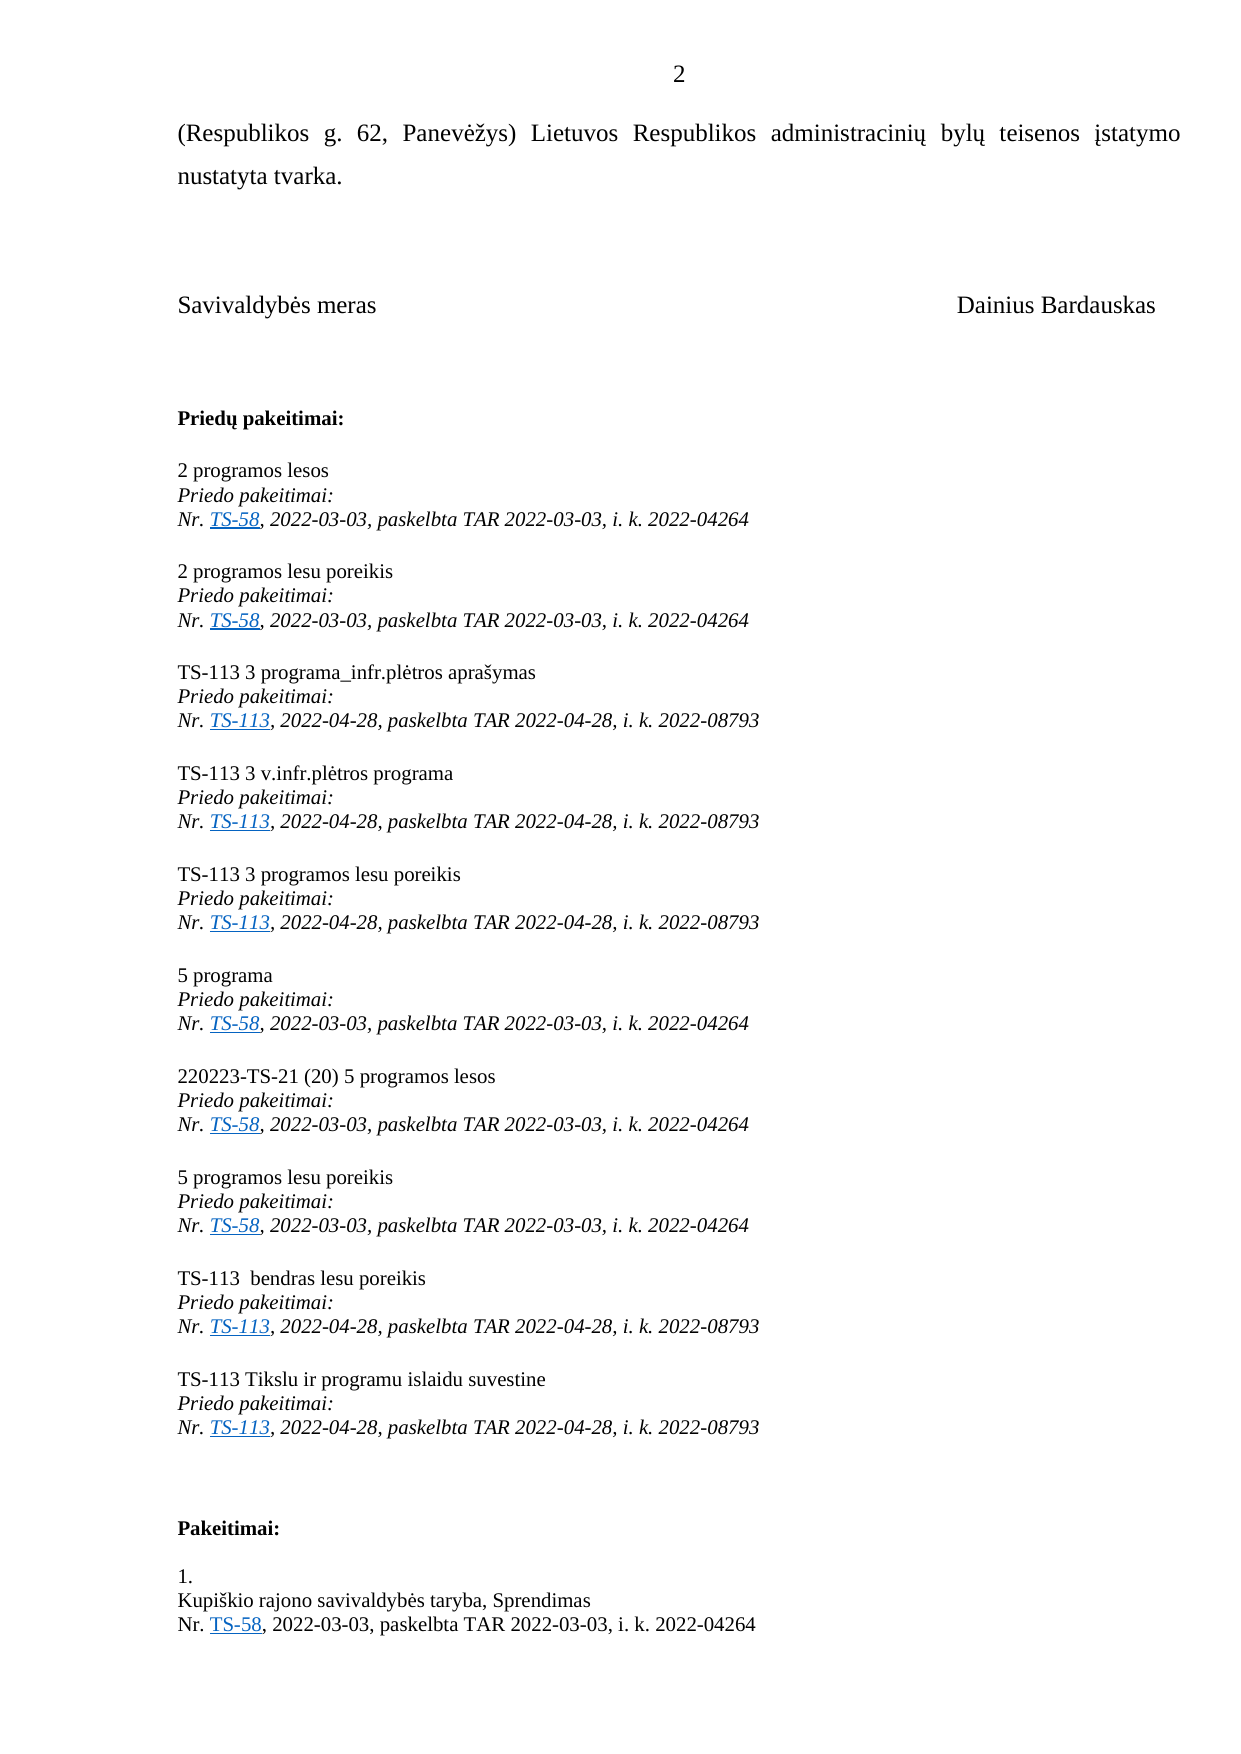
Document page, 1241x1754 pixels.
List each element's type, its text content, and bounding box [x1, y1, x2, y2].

text Priedų pakeitimai: [177, 406, 1181, 430]
text Priedo pakeitimai: [177, 785, 1181, 809]
text Nr. TS-113, 2022-04-28, paskelbta TAR 2022-04-28, i. k. 2022-08793 [177, 1314, 1181, 1338]
text Nr. TS-58, 2022-03-03, paskelbta TAR 2022-03-03, i. k. 2022-04264 [177, 607, 1181, 632]
text Nr. TS-113, 2022-04-28, paskelbta TAR 2022-04-28, i. k. 2022-08793 [177, 809, 1181, 833]
text (Respublikos g. 62, Panevėžys) Lietuvos Respublikos administracinių bylų teisenos įstatymo nustatyta tvarka. [177, 118, 1181, 190]
text TS-113 Tikslu ir programu islaidu suvestine [177, 1367, 1181, 1391]
text Priedo pakeitimai: [177, 1391, 1181, 1415]
text Nr. TS-58, 2022-03-03, paskelbta TAR 2022-03-03, i. k. 2022-04264 [177, 1112, 1181, 1136]
text Nr. TS-58, 2022-03-03, paskelbta TAR 2022-03-03, i. k. 2022-04264 [177, 507, 1181, 531]
text Savivaldybės meras Dainius Bardauskas [177, 291, 1181, 319]
text Nr. TS-58, 2022-03-03, paskelbta TAR 2022-03-03, i. k. 2022-04264 [177, 1011, 1181, 1035]
text Priedo pakeitimai: [177, 1088, 1181, 1112]
text Priedo pakeitimai: [177, 583, 1181, 607]
text Nr. TS-58, 2022-03-03, paskelbta TAR 2022-03-03, i. k. 2022-04264 [177, 1213, 1181, 1237]
text Priedo pakeitimai: [177, 1290, 1181, 1314]
text 220223-TS-21 (20) 5 programos lesos [177, 1064, 1181, 1088]
text Nr. TS-113, 2022-04-28, paskelbta TAR 2022-04-28, i. k. 2022-08793 [177, 1415, 1181, 1439]
text TS-113 3 programa_infr.plėtros aprašymas [177, 660, 1181, 684]
text 2 programos lesu poreikis [177, 559, 1181, 583]
text Kupiškio rajono savivaldybės taryba, Sprendimas [177, 1588, 1181, 1612]
text 1. [177, 1564, 1181, 1588]
text Nr. TS-58, 2022-03-03, paskelbta TAR 2022-03-03, i. k. 2022-04264 [177, 1612, 1181, 1636]
text Priedo pakeitimai: [177, 684, 1181, 708]
text 2 programos lesos [177, 458, 1181, 482]
text Nr. TS-113, 2022-04-28, paskelbta TAR 2022-04-28, i. k. 2022-08793 [177, 708, 1181, 732]
text TS-113 bendras lesu poreikis [177, 1266, 1181, 1290]
text TS-113 3 v.infr.plėtros programa [177, 761, 1181, 785]
text Priedo pakeitimai: [177, 886, 1181, 910]
text 5 programa [177, 963, 1181, 987]
text Priedo pakeitimai: [177, 482, 1181, 507]
text Pakeitimai: [177, 1516, 1181, 1540]
text 5 programos lesu poreikis [177, 1165, 1181, 1189]
text Priedo pakeitimai: [177, 987, 1181, 1011]
text TS-113 3 programos lesu poreikis [177, 862, 1181, 886]
text Nr. TS-113, 2022-04-28, paskelbta TAR 2022-04-28, i. k. 2022-08793 [177, 910, 1181, 934]
text Priedo pakeitimai: [177, 1189, 1181, 1213]
